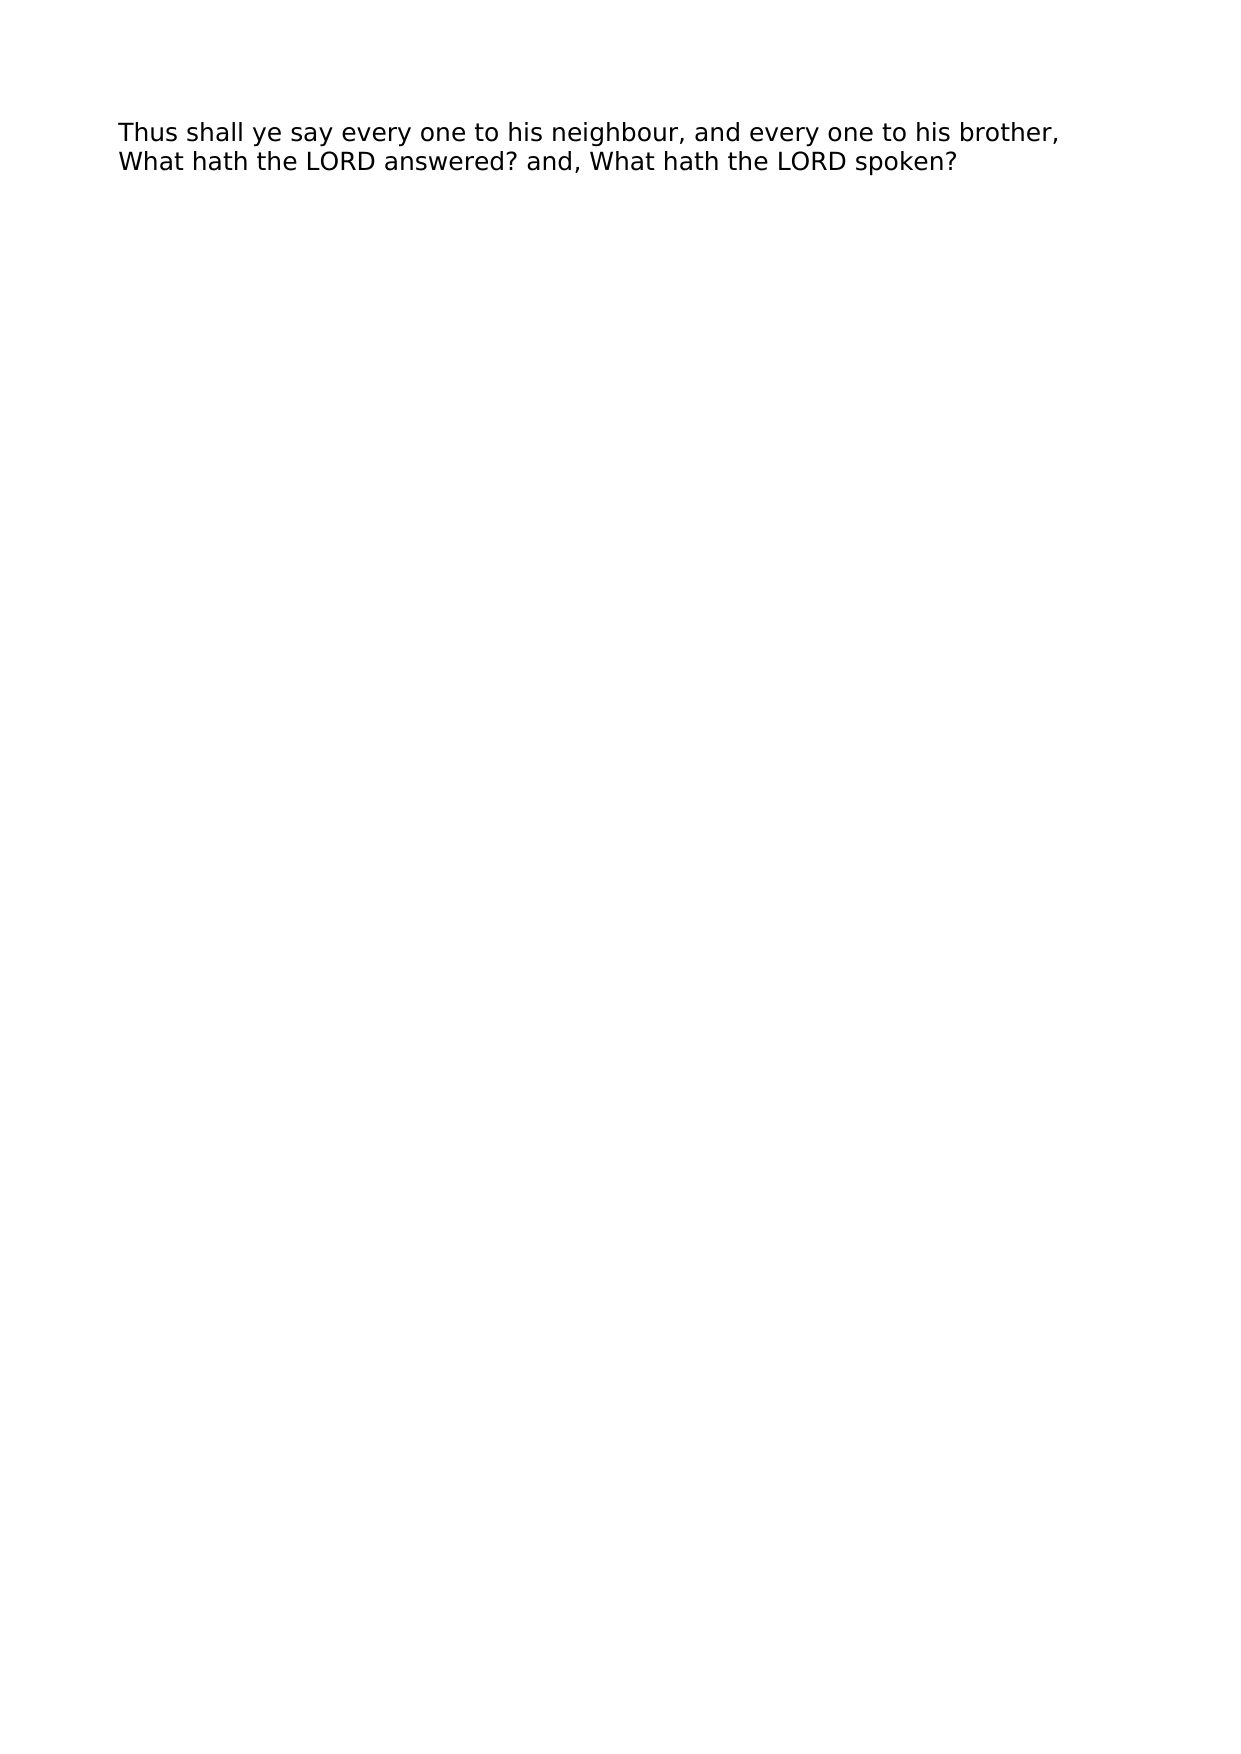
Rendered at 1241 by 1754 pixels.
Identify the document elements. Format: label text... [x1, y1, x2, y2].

text Thus shall ye say every one to his neighbour, and every one to his brother, What hath the LORD answered? and, What hath the LORD spoken? [118, 118, 1122, 176]
